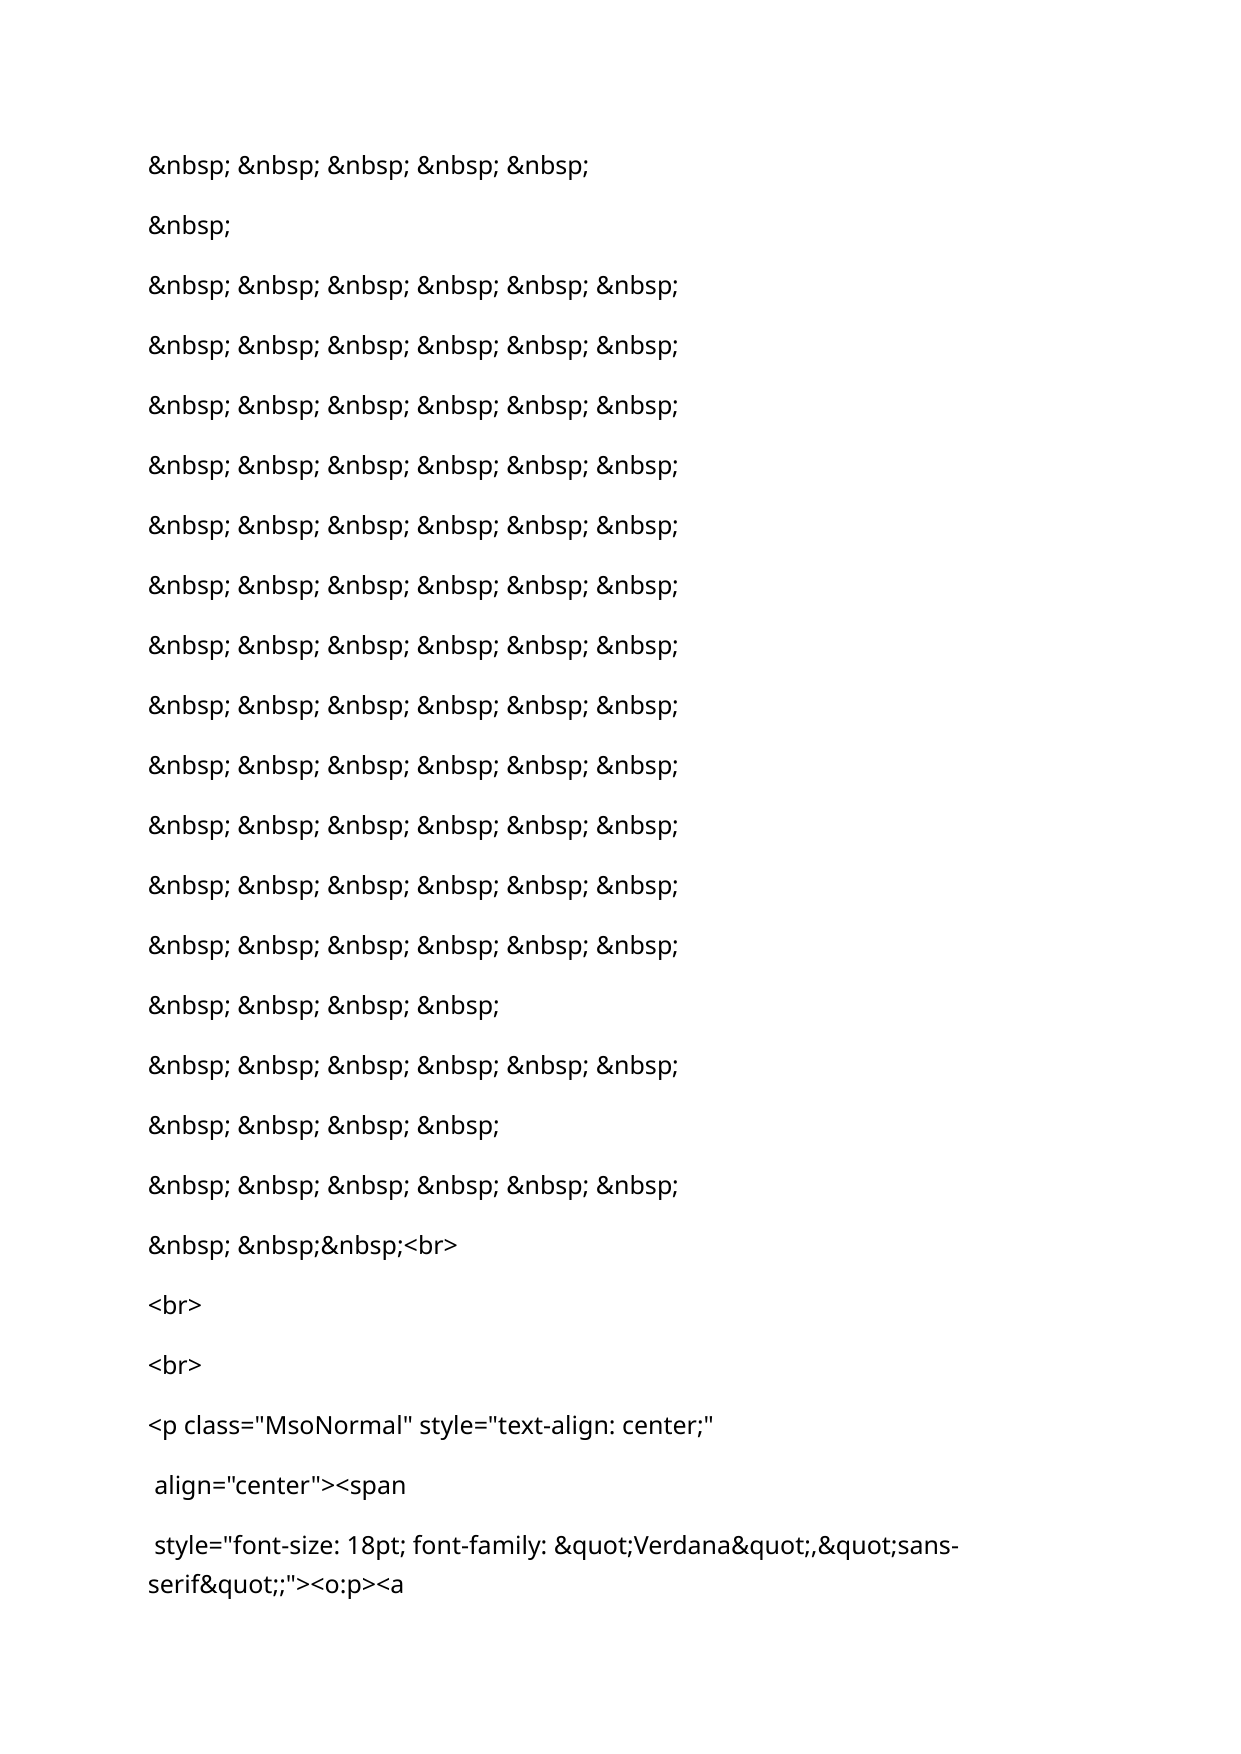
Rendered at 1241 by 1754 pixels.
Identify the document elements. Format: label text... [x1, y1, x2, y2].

text <p class="MsoNormal" style="text-align: center;" [148, 1408, 1093, 1442]
text &nbsp; &nbsp; &nbsp; &nbsp; [148, 988, 1093, 1022]
text &nbsp; &nbsp;&nbsp;<br> [148, 1228, 1093, 1262]
text <br> [148, 1288, 1093, 1322]
text &nbsp; &nbsp; &nbsp; &nbsp; &nbsp; &nbsp; [148, 748, 1093, 782]
text &nbsp; &nbsp; &nbsp; &nbsp; &nbsp; &nbsp; [148, 268, 1093, 302]
text &nbsp; &nbsp; &nbsp; &nbsp; &nbsp; &nbsp; [148, 928, 1093, 962]
text &nbsp; &nbsp; &nbsp; &nbsp; &nbsp; &nbsp; [148, 868, 1093, 902]
text &nbsp; &nbsp; &nbsp; &nbsp; &nbsp; &nbsp; [148, 448, 1093, 482]
text &nbsp; &nbsp; &nbsp; &nbsp; &nbsp; &nbsp; [148, 568, 1093, 602]
text &nbsp; [148, 208, 1093, 242]
text &nbsp; &nbsp; &nbsp; &nbsp; [148, 1108, 1093, 1142]
text <br> [148, 1348, 1093, 1382]
text &nbsp; &nbsp; &nbsp; &nbsp; &nbsp; &nbsp; [148, 1048, 1093, 1082]
text &nbsp; &nbsp; &nbsp; &nbsp; &nbsp; &nbsp; [148, 688, 1093, 722]
text &nbsp; &nbsp; &nbsp; &nbsp; &nbsp; &nbsp; [148, 508, 1093, 542]
text &nbsp; &nbsp; &nbsp; &nbsp; &nbsp; &nbsp; [148, 388, 1093, 422]
text &nbsp; &nbsp; &nbsp; &nbsp; &nbsp; &nbsp; [148, 328, 1093, 362]
text &nbsp; &nbsp; &nbsp; &nbsp; &nbsp; &nbsp; [148, 1168, 1093, 1202]
text &nbsp; &nbsp; &nbsp; &nbsp; &nbsp; &nbsp; [148, 628, 1093, 662]
text &nbsp; &nbsp; &nbsp; &nbsp; &nbsp; &nbsp; [148, 808, 1093, 842]
text align="center"><span [148, 1468, 1093, 1502]
text &nbsp; &nbsp; &nbsp; &nbsp; &nbsp; [148, 148, 1093, 182]
text style="font-size: 18pt; font-family: &quot;Verdana&quot;,&quot;sans-serif&quot;;"><o:p><a [148, 1528, 1093, 1601]
